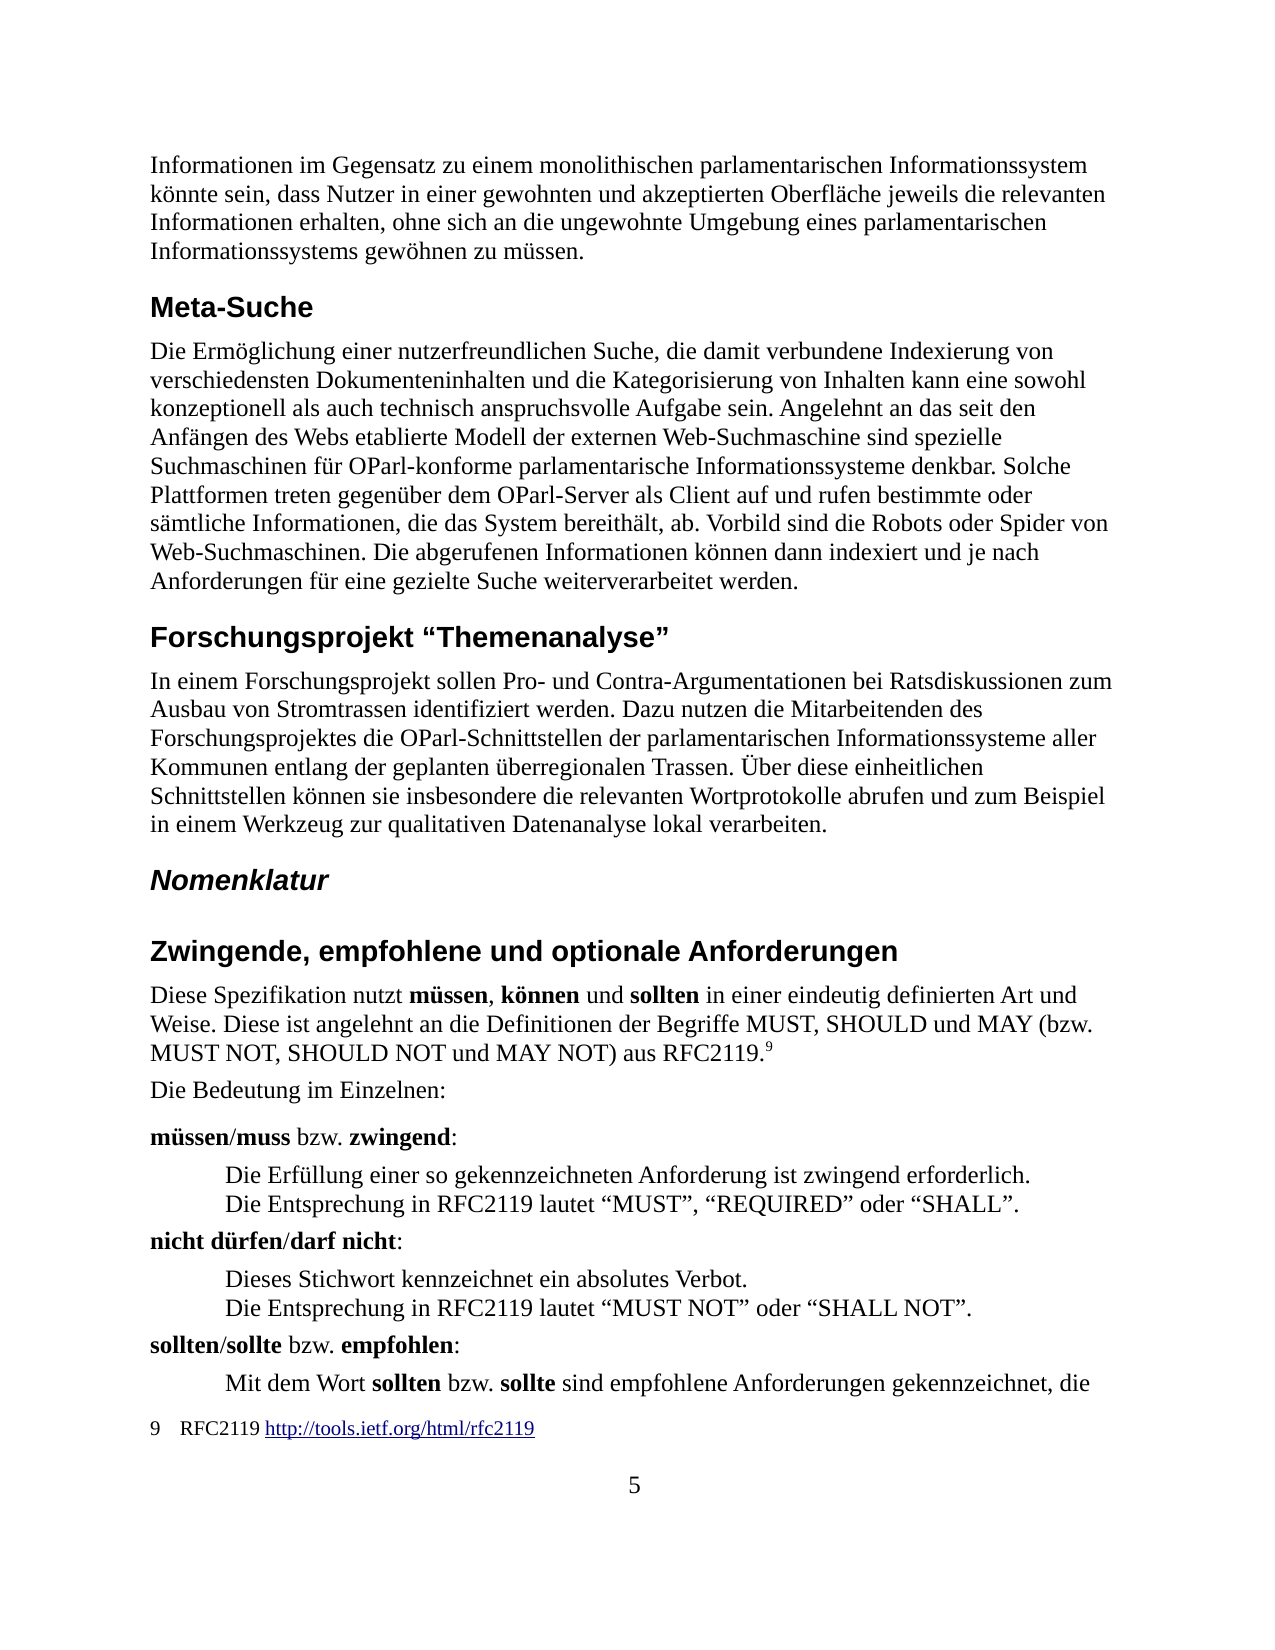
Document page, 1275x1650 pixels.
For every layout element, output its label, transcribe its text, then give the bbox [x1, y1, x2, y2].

text müssen/muss bzw. zwingend: [150, 1122, 1125, 1151]
subtitle Nomenklatur [150, 863, 1125, 897]
text Informationen im Gegensatz zu einem monolithischen parlamentarischen Informationssystem könnte sein, dass Nutzer in einer gewohnten und akzeptierten Oberfläche jeweils die relevanten Informationen erhalten, ohne sich an die ungewohnte Umgebung eines parlamentarischen Informationssystems gewöhnen zu müssen. [150, 150, 1125, 265]
text Mit dem Wort sollten bzw. sollte sind empfohlene Anforderungen gekennzeichnet, die [225, 1368, 1125, 1397]
text sollten/sollte bzw. empfohlen: [150, 1331, 1125, 1359]
subtitle Meta-Suche [150, 290, 1125, 323]
subtitle Forschungsprojekt “Themenanalyse” [150, 620, 1125, 653]
text Die Bedeutung im Einzelnen: [150, 1076, 1125, 1104]
text Diese Spezifikation nutzt müssen, können und sollten in einer eindeutig definierten Art und Weise. Diese ist angelehnt an die Definitionen der Begriffe MUST, SHOULD und MAY (bzw. MUST NOT, SHOULD NOT und MAY NOT) aus RFC2119. [150, 980, 1125, 1067]
text Die Entsprechung in RFC2119 lautet “MUST NOT” oder “SHALL NOT”. [225, 1293, 1125, 1322]
text Dieses Stichwort kennzeichnet ein absolutes Verbot. [225, 1264, 1125, 1293]
text Die Ermöglichung einer nutzerfreundlichen Suche, die damit verbundene Indexierung von verschiedensten Dokumenteninhalten und die Kategorisierung von Inhalten kann eine sowohl konzeptionell als auch technisch anspruchsvolle Aufgabe sein. Angelehnt an das seit den Anfängen des Webs etablierte Modell der externen Web-Suchmaschine sind spezielle Suchmaschinen für OParl-konforme parlamentarische Informationssysteme denkbar. Solche Plattformen treten gegenüber dem OParl-Server als Client auf und rufen bestimmte oder sämtliche Informationen, die das System bereithält, ab. Vorbild sind die Robots oder Spider von Web-Suchmaschinen. Die abgerufenen Informationen können dann indexiert und je nach Anforderungen für eine gezielte Suche weiterverarbeitet werden. [150, 336, 1125, 595]
text Die Erfüllung einer so gekennzeichneten Anforderung ist zwingend erforderlich. [225, 1160, 1125, 1189]
text Die Entsprechung in RFC2119 lautet “MUST”, “REQUIRED” oder “SHALL”. [225, 1189, 1125, 1217]
subtitle Zwingende, empfohlene und optionale Anforderungen [150, 934, 1125, 968]
text RFC2119 http://tools.ietf.org/html/rfc2119 [150, 1416, 1125, 1440]
text nicht dürfen/darf nicht: [150, 1226, 1125, 1255]
text In einem Forschungsprojekt sollen Pro- und Contra-Argumentationen bei Ratsdiskussionen zum Ausbau von Stromtrassen identifiziert werden. Dazu nutzen die Mitarbeitenden des Forschungsprojektes die OParl-Schnittstellen der parlamentarischen Informationssysteme aller Kommunen entlang der geplanten überregionalen Trassen. Über diese einheitlichen Schnittstellen können sie insbesondere die relevanten Wortprotokolle abrufen und zum Beispiel in einem Werkzeug zur qualitativen Datenanalyse lokal verarbeiten. [150, 666, 1125, 838]
